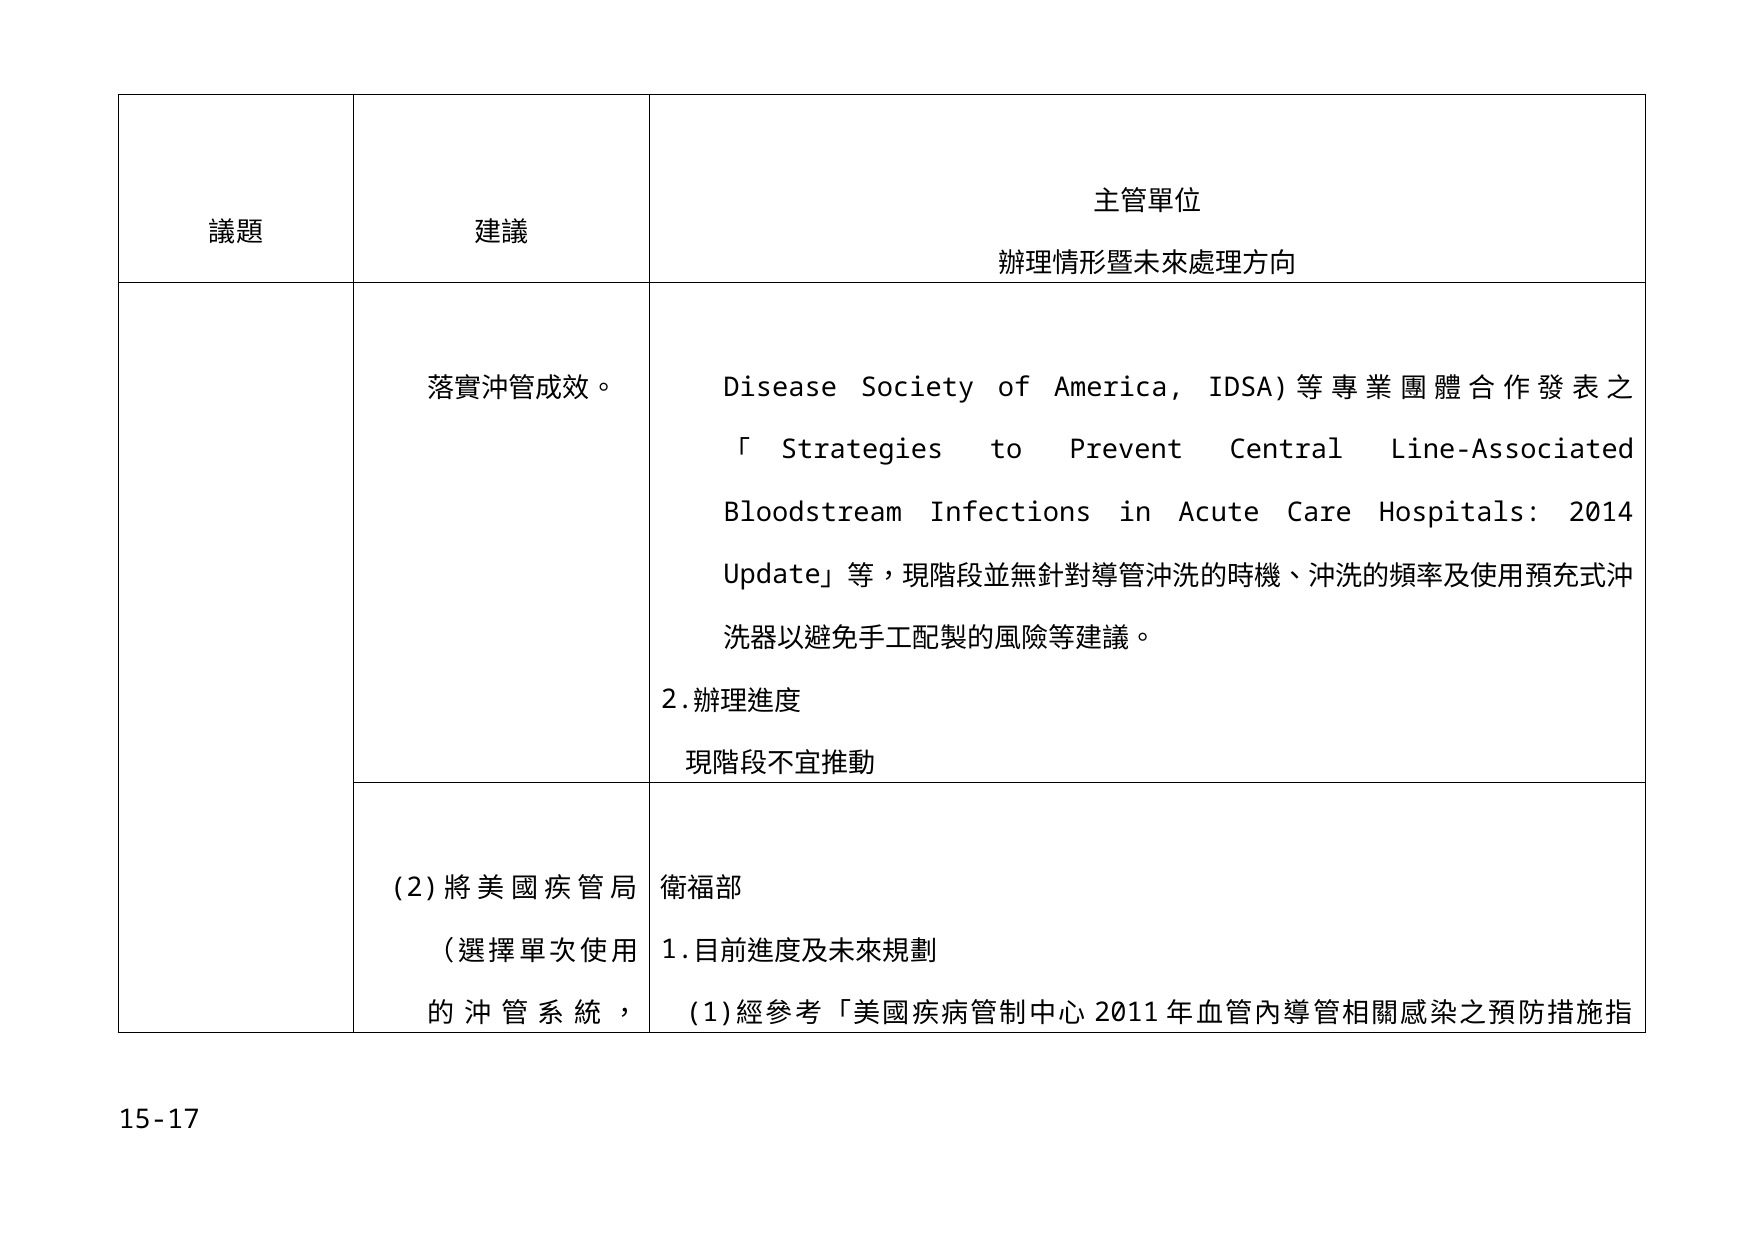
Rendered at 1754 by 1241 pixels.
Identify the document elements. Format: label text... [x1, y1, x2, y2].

table_header 議題 [119, 95, 353, 282]
table_cell 落實沖管成效。 [354, 283, 649, 782]
table_header 建議 [354, 95, 649, 282]
table_cell 衛福部 1.目前進度及未來規劃 (1)經參考「美國疾病管制中心2011年血管內導管相關感染之預防措施指 [650, 783, 1645, 1032]
table_cell [119, 283, 353, 1032]
table_cell Disease Society of America, IDSA)等專業團體合作發表之「Strategies to Prevent Central Line-Associated Bloodstream Infections in Acute Care Hospitals: 2014 Update」等，現階段並無針對導管沖洗的時機、沖洗的頻率及使用預充式沖洗器以避免手工配製的風險等建議。 2.辦理進度 現階段不宜推動 [650, 283, 1645, 782]
table_cell (2)將美國疾管局（選擇單次使用的沖管系統， [354, 783, 649, 1032]
table_header 主管單位 辦理情形暨未來處理方向 [650, 95, 1645, 282]
